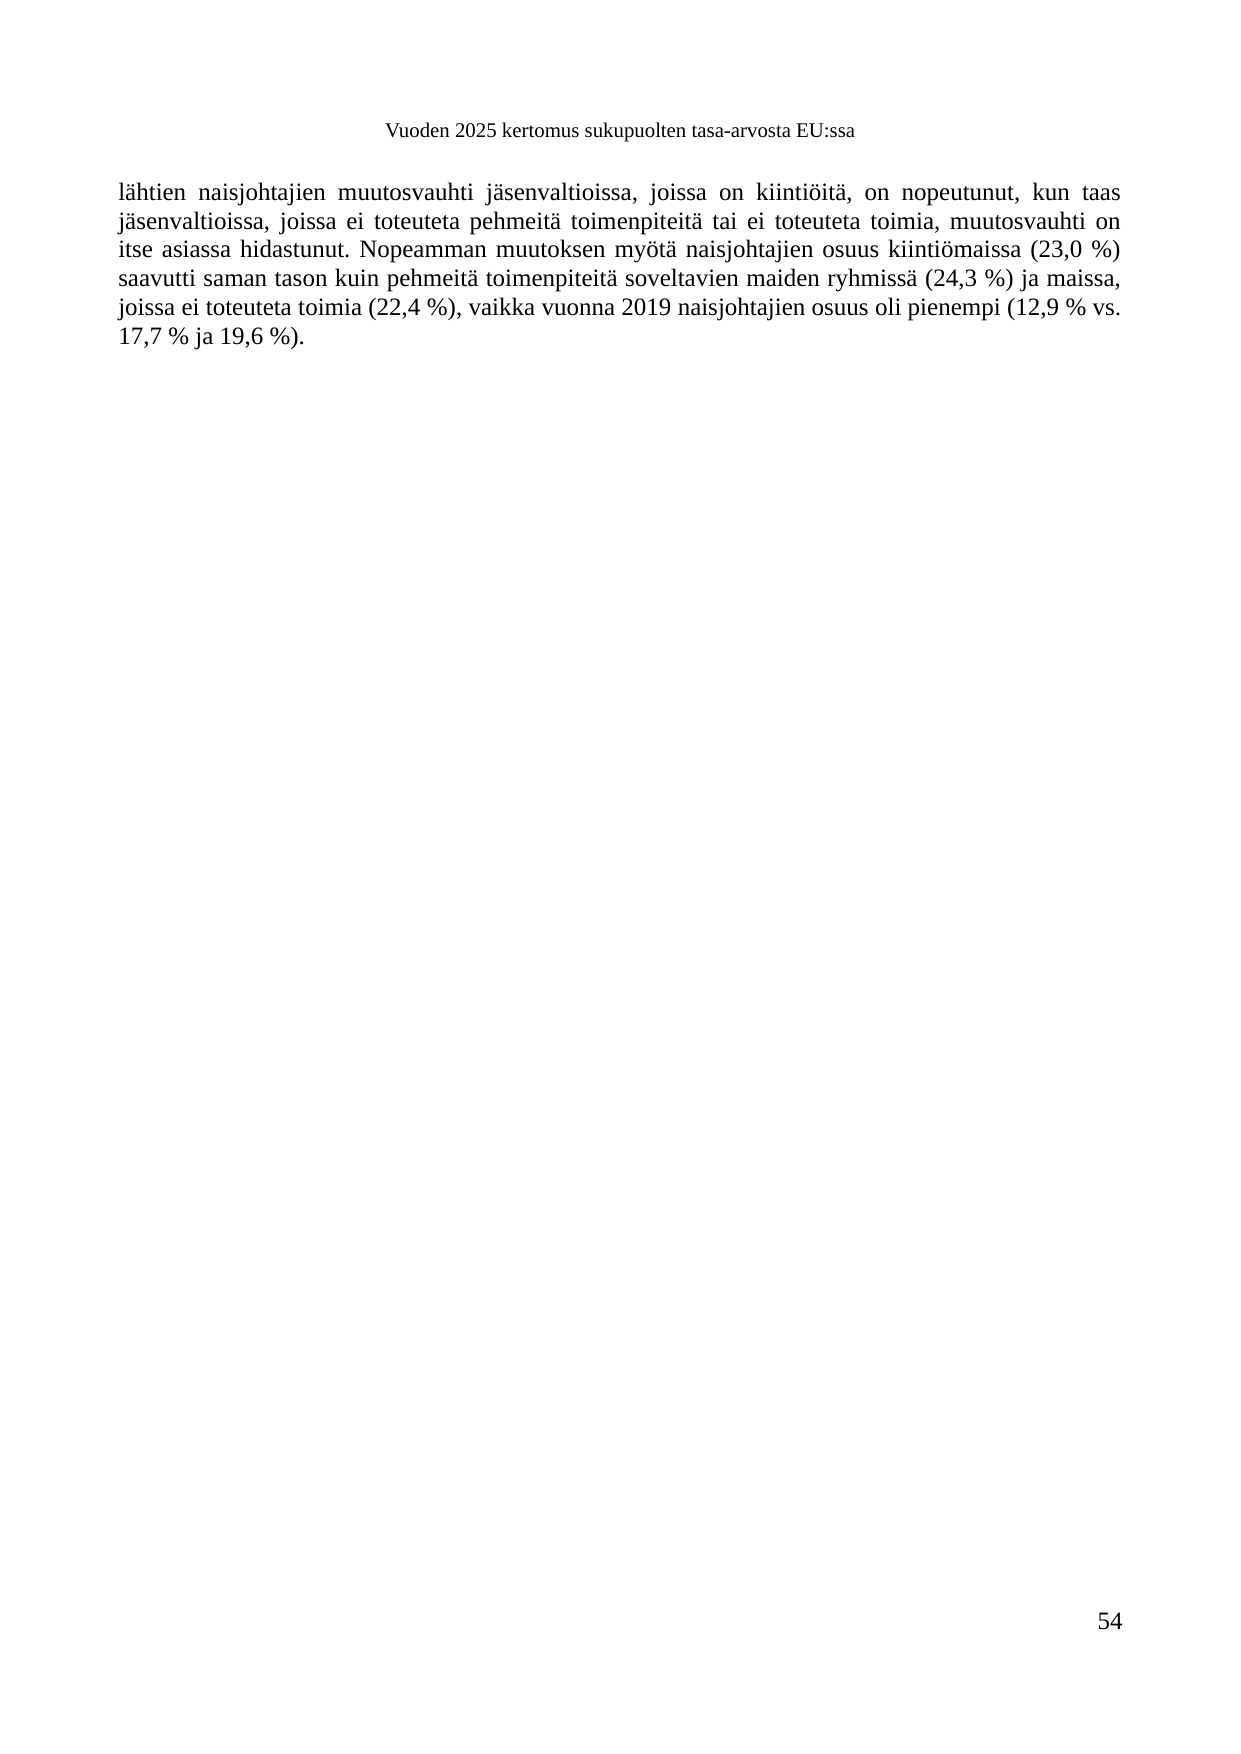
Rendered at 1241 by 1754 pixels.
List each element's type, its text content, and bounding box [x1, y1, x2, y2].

text lähtien naisjohtajien muutosvauhti jäsenvaltioissa, joissa on kiintiöitä, on nopeutunut, kun taas jäsenvaltioissa, joissa ei toteuteta pehmeitä toimenpiteitä tai ei toteuteta toimia, muutosvauhti on itse asiassa hidastunut. Nopeamman muutoksen myötä naisjohtajien osuus kiintiömaissa (23,0 %) saavutti saman tason kuin pehmeitä toimenpiteitä soveltavien maiden ryhmissä (24,3 %) ja maissa, joissa ei toteuteta toimia (22,4 %), vaikka vuonna 2019 naisjohtajien osuus oli pienempi (12,9 % vs. 17,7 % ja 19,6 %). [118, 177, 1122, 349]
